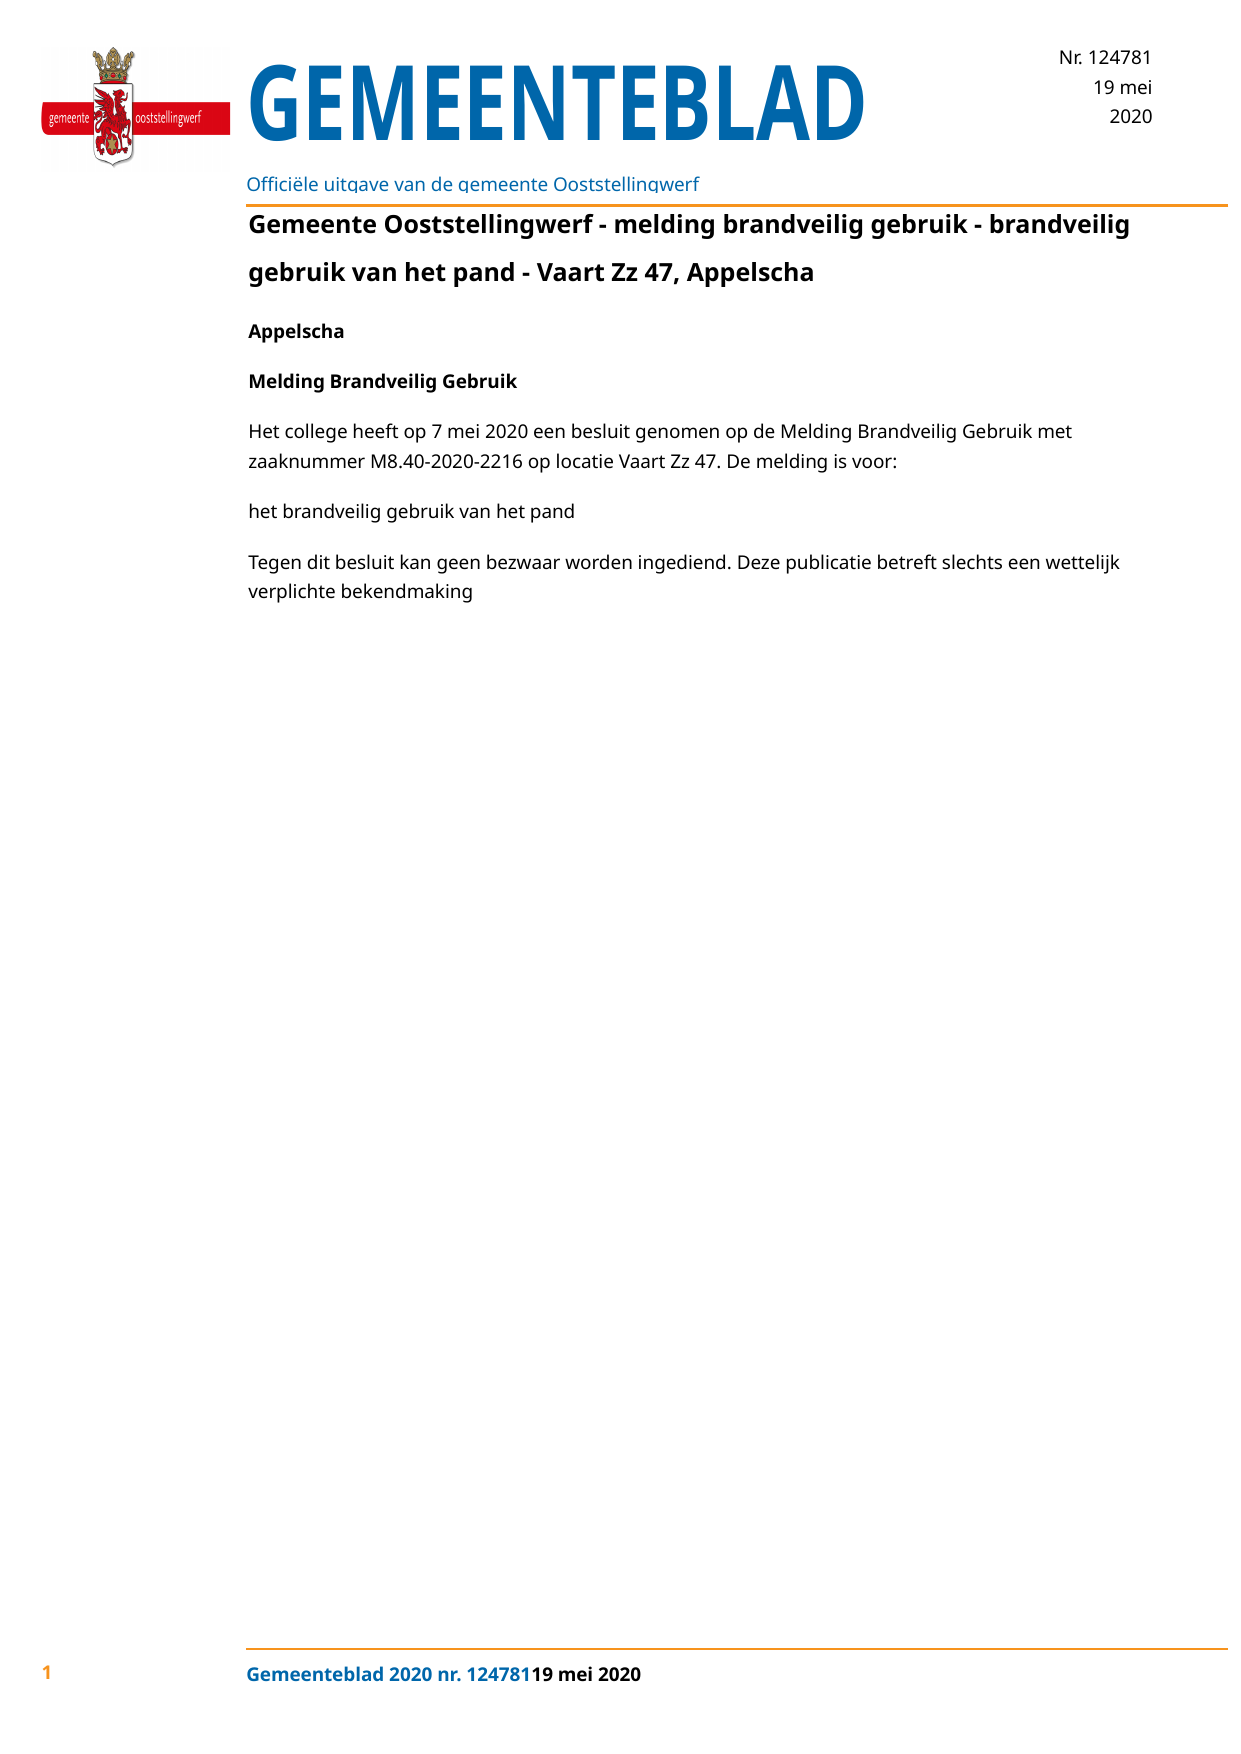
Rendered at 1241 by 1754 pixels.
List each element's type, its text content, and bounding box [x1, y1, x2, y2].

text het brandveilig gebruik van het pand [248, 499, 1152, 524]
picture [41, 47, 231, 172]
text Melding Brandveilig Gebruik [248, 368, 1152, 394]
text Gemeente Ooststellingwerf - melding brandveilig gebruik - brandveilig gebruik van het pand - Vaart Zz 47, Appelscha [248, 207, 1152, 288]
text Appelscha [248, 318, 1152, 344]
text Het college heeft op 7 mei 2020 een besluit genomen op de Melding Brandveilig Gebruik met zaaknummer M8.40-2020-2216 op locatie Vaart Zz 47. De melding is voor: [248, 419, 1152, 474]
text Tegen dit besluit kan geen bezwaar worden ingediend. Deze publicatie betreft slechts een wettelijk verplichte bekendmaking [248, 549, 1152, 604]
